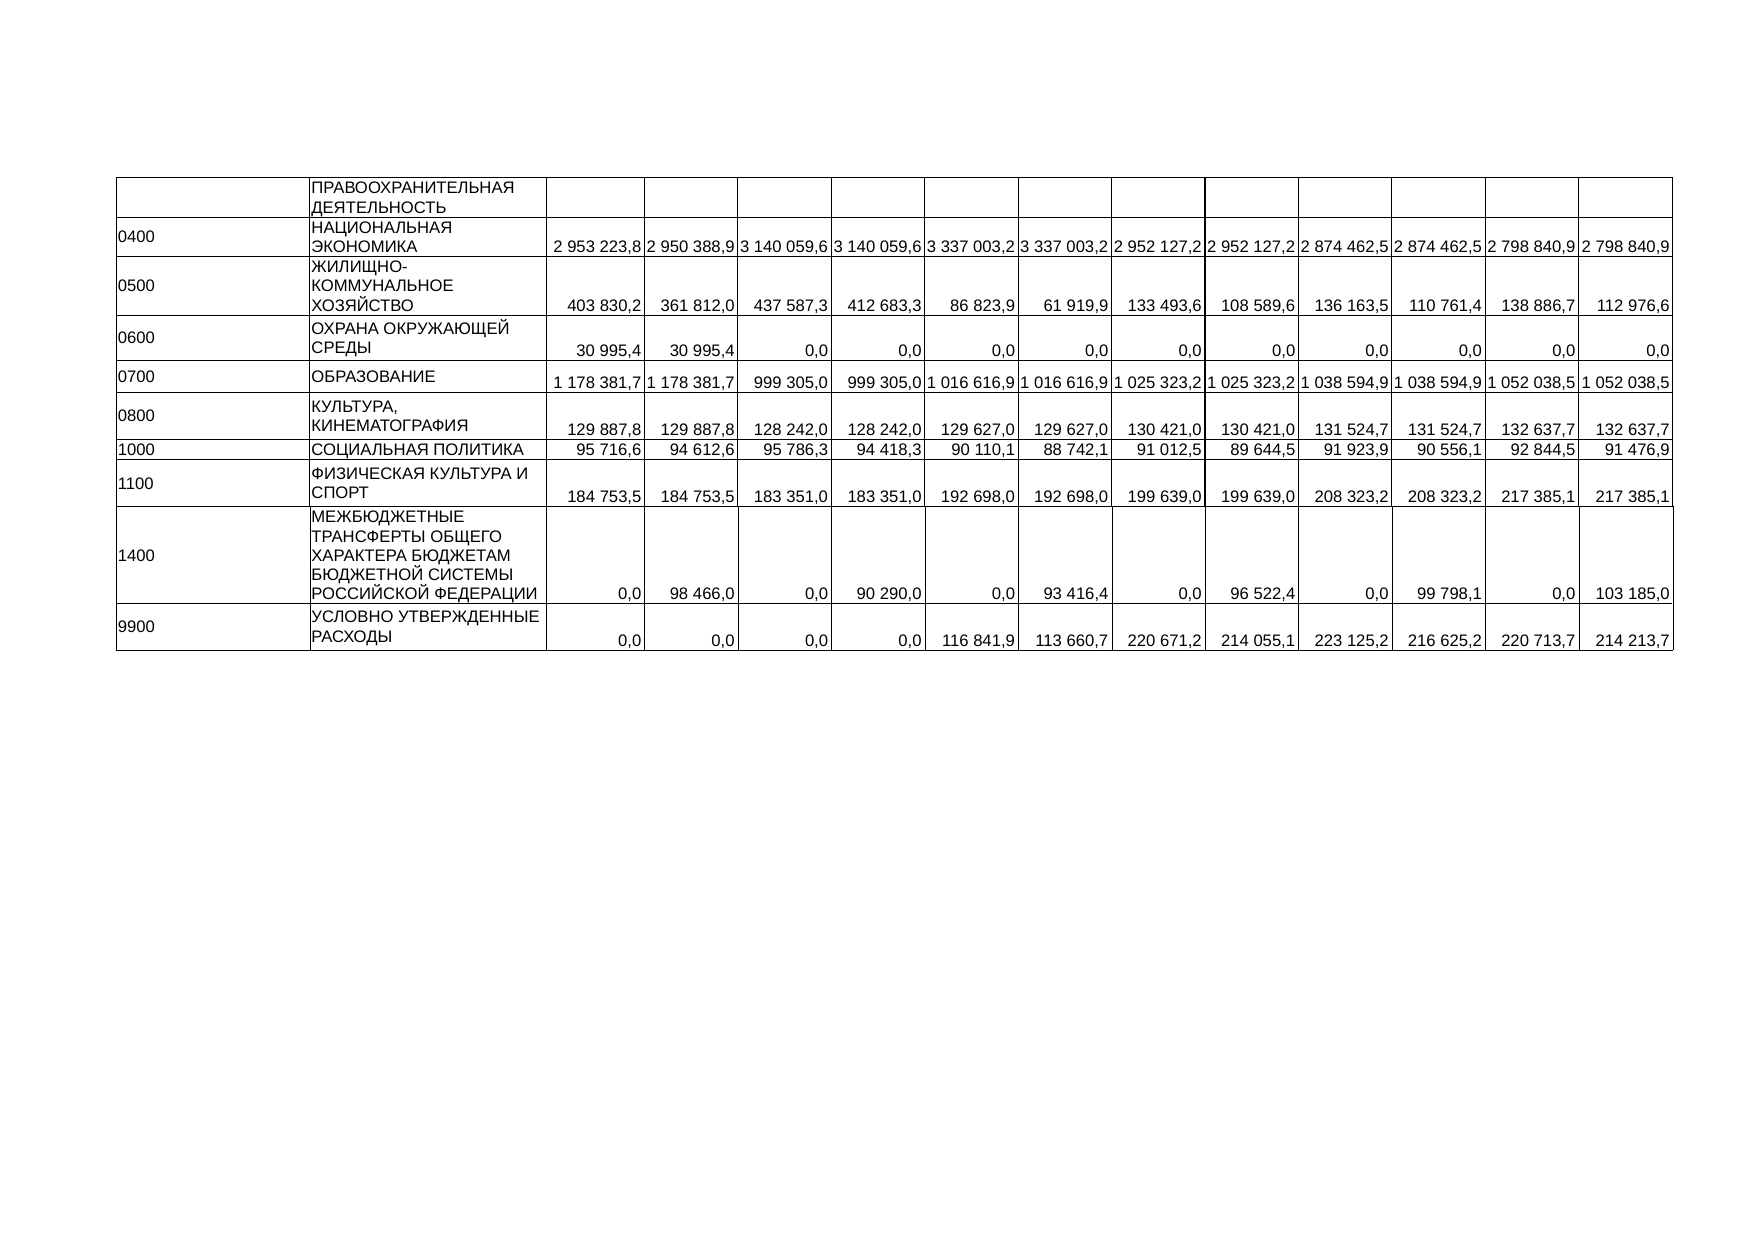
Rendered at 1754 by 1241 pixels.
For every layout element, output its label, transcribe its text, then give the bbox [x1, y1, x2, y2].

table_cell [547, 178, 644, 217]
table_cell МЕЖБЮДЖЕТНЫЕ ТРАНСФЕРТЫ ОБЩЕГО ХАРАКТЕРА БЮДЖЕТАМ БЮДЖЕТНОЙ СИСТЕМЫ РОССИЙСКОЙ ФЕДЕРАЦИИ [311, 507, 546, 603]
table_cell 95 716,6 [547, 440, 644, 459]
table_cell КУЛЬТУРА, КИНЕМАТОГРАФИЯ [310, 393, 546, 438]
table_cell 86 823,9 [925, 257, 1018, 314]
table_cell 217 385,1 [1486, 460, 1578, 506]
table_cell 132 637,7 [1486, 393, 1578, 438]
table_cell 192 698,0 [1019, 460, 1111, 506]
table_cell 99 798,1 [1393, 507, 1485, 603]
table_cell [1486, 178, 1578, 217]
table_cell 0,0 [925, 316, 1018, 360]
table_cell 199 639,0 [1206, 460, 1298, 506]
table_cell 0,0 [1486, 507, 1579, 603]
table_cell 91 012,5 [1112, 440, 1204, 459]
table_cell [832, 178, 924, 217]
table_cell 0,0 [926, 507, 1018, 603]
table_cell [738, 178, 831, 217]
table_cell 183 351,0 [832, 460, 924, 506]
table_cell [117, 178, 309, 217]
table_cell [1206, 178, 1298, 217]
table_cell [645, 178, 737, 217]
table_cell [925, 178, 1018, 217]
table_cell 2 798 840,9 [1486, 218, 1578, 256]
table_cell 103 185,0 [1580, 507, 1673, 603]
table_cell 2 952 127,2 [1206, 218, 1298, 256]
table_cell 1 025 323,2 [1112, 361, 1204, 392]
table_cell 89 644,5 [1206, 440, 1298, 459]
table_cell 1 038 594,9 [1392, 361, 1485, 392]
table_cell 214 055,1 [1206, 604, 1298, 650]
table_cell 129 887,8 [645, 393, 737, 438]
table_cell 0,0 [832, 604, 925, 650]
table_cell 0,0 [1486, 316, 1578, 360]
table_cell НАЦИОНАЛЬНАЯ ЭКОНОМИКА [310, 218, 546, 256]
table_cell 0,0 [1019, 316, 1111, 360]
table_cell 2 798 840,9 [1579, 218, 1672, 256]
table_cell 30 995,4 [645, 316, 737, 360]
table_cell [1019, 178, 1111, 217]
table_cell 0,0 [1112, 316, 1204, 360]
table_cell 98 466,0 [645, 507, 738, 603]
table_cell 2 874 462,5 [1299, 218, 1391, 256]
table_cell 0,0 [1579, 316, 1672, 360]
table_cell 108 589,6 [1206, 257, 1298, 314]
table_cell 110 761,4 [1392, 257, 1485, 314]
table_cell 208 323,2 [1392, 460, 1485, 506]
table_cell 93 416,4 [1019, 507, 1112, 603]
table_cell ФИЗИЧЕСКАЯ КУЛЬТУРА И СПОРТ [310, 460, 546, 506]
table_cell 130 421,0 [1112, 393, 1204, 438]
table_cell 999 305,0 [738, 361, 831, 392]
table_cell 9900 [117, 604, 310, 650]
table_cell 91 476,9 [1579, 440, 1672, 459]
table_cell 0,0 [547, 507, 644, 603]
table_cell 131 524,7 [1392, 393, 1485, 438]
table_cell 0,0 [738, 316, 831, 360]
table_cell 133 493,6 [1112, 257, 1204, 314]
table_cell 136 163,5 [1299, 257, 1391, 314]
table_cell ОБРАЗОВАНИЕ [310, 361, 546, 392]
table_cell 3 337 003,2 [925, 218, 1018, 256]
table_cell 0,0 [1206, 316, 1298, 360]
table_cell 2 950 388,9 [645, 218, 737, 256]
table_cell 0,0 [1299, 316, 1391, 360]
table_cell 0,0 [1113, 507, 1205, 603]
table_cell 116 841,9 [926, 604, 1018, 650]
table_cell 1400 [117, 507, 310, 603]
table_cell 1 052 038,5 [1579, 361, 1672, 392]
table_cell 0400 [117, 218, 309, 256]
table_cell 95 786,3 [738, 440, 831, 459]
table_cell 1 016 616,9 [925, 361, 1018, 392]
table_cell 30 995,4 [547, 316, 644, 360]
table_cell 184 753,5 [547, 460, 644, 506]
table_cell 403 830,2 [547, 257, 644, 314]
table_cell 1000 [117, 440, 309, 459]
table_cell 129 627,0 [925, 393, 1018, 438]
table_cell 3 337 003,2 [1019, 218, 1111, 256]
table_cell 1 016 616,9 [1019, 361, 1111, 392]
table_cell 130 421,0 [1206, 393, 1298, 438]
table_cell 138 886,7 [1486, 257, 1578, 314]
table_cell 131 524,7 [1299, 393, 1391, 438]
table_cell 129 627,0 [1019, 393, 1111, 438]
table_cell 0600 [117, 316, 309, 360]
table_cell 217 385,1 [1579, 460, 1672, 506]
table_cell 1 038 594,9 [1299, 361, 1391, 392]
table_cell 0800 [117, 393, 309, 438]
table_cell УСЛОВНО УТВЕРЖДЕННЫЕ РАСХОДЫ [311, 604, 546, 650]
table_cell 220 671,2 [1113, 604, 1205, 650]
table_cell [1299, 178, 1391, 217]
table_cell ПРАВООХРАНИТЕЛЬНАЯ ДЕЯТЕЛЬНОСТЬ [310, 178, 546, 217]
table_cell 199 639,0 [1112, 460, 1204, 506]
table_cell 92 844,5 [1486, 440, 1578, 459]
table_cell 88 742,1 [1019, 440, 1111, 459]
table_cell 1100 [117, 460, 309, 506]
table_cell 91 923,9 [1299, 440, 1391, 459]
table_cell 0,0 [1299, 507, 1392, 603]
table_cell 192 698,0 [925, 460, 1018, 506]
table_cell 0,0 [1392, 316, 1485, 360]
table_cell 214 213,7 [1580, 603, 1673, 650]
table_cell СОЦИАЛЬНАЯ ПОЛИТИКА [310, 440, 546, 459]
table_cell 61 919,9 [1019, 257, 1111, 314]
table_cell 94 418,3 [832, 440, 924, 459]
table_cell 96 522,4 [1206, 507, 1298, 603]
table_cell 129 887,8 [547, 393, 644, 438]
table_cell 2 952 127,2 [1112, 218, 1204, 256]
table_cell 216 625,2 [1393, 604, 1485, 650]
table_cell 2 953 223,8 [547, 218, 644, 256]
table_cell 0,0 [739, 507, 831, 603]
table_cell [1579, 178, 1672, 217]
table_cell 0,0 [645, 604, 738, 650]
table_cell 132 637,7 [1579, 393, 1672, 438]
table_cell ЖИЛИЩНО-КОММУНАЛЬНОЕ ХОЗЯЙСТВО [310, 257, 546, 314]
table_cell 208 323,2 [1299, 460, 1391, 506]
table_cell 94 612,6 [645, 440, 737, 459]
table_cell 2 874 462,5 [1392, 218, 1485, 256]
table_cell 128 242,0 [832, 393, 924, 438]
table_cell [1392, 178, 1485, 217]
table_cell 112 976,6 [1579, 257, 1672, 314]
table_cell 3 140 059,6 [738, 218, 831, 256]
table_cell 0,0 [739, 604, 831, 650]
table_cell 0500 [117, 257, 309, 314]
table_cell 1 025 323,2 [1206, 361, 1298, 392]
table_cell 220 713,7 [1486, 604, 1579, 650]
table_cell 90 290,0 [832, 507, 925, 603]
table_cell [1112, 178, 1204, 217]
table_cell 184 753,5 [645, 460, 737, 506]
table_cell 0700 [117, 361, 309, 392]
table_cell 0,0 [832, 316, 924, 360]
table_cell 1 178 381,7 [547, 361, 644, 392]
table_cell 113 660,7 [1019, 604, 1112, 650]
table_cell 999 305,0 [832, 361, 924, 392]
table_cell 90 110,1 [925, 440, 1018, 459]
table_cell 412 683,3 [832, 257, 924, 314]
table_cell 0,0 [547, 604, 644, 650]
table_cell 90 556,1 [1392, 440, 1485, 459]
table_cell 183 351,0 [738, 460, 831, 506]
table_cell 223 125,2 [1299, 604, 1392, 650]
table_cell 3 140 059,6 [832, 218, 924, 256]
table_cell 128 242,0 [738, 393, 831, 438]
table_cell 1 052 038,5 [1486, 361, 1578, 392]
table_cell 1 178 381,7 [645, 361, 737, 392]
table_cell ОХРАНА ОКРУЖАЮЩЕЙ СРЕДЫ [310, 316, 546, 360]
table_cell 437 587,3 [738, 257, 831, 314]
table_cell 361 812,0 [645, 257, 737, 314]
